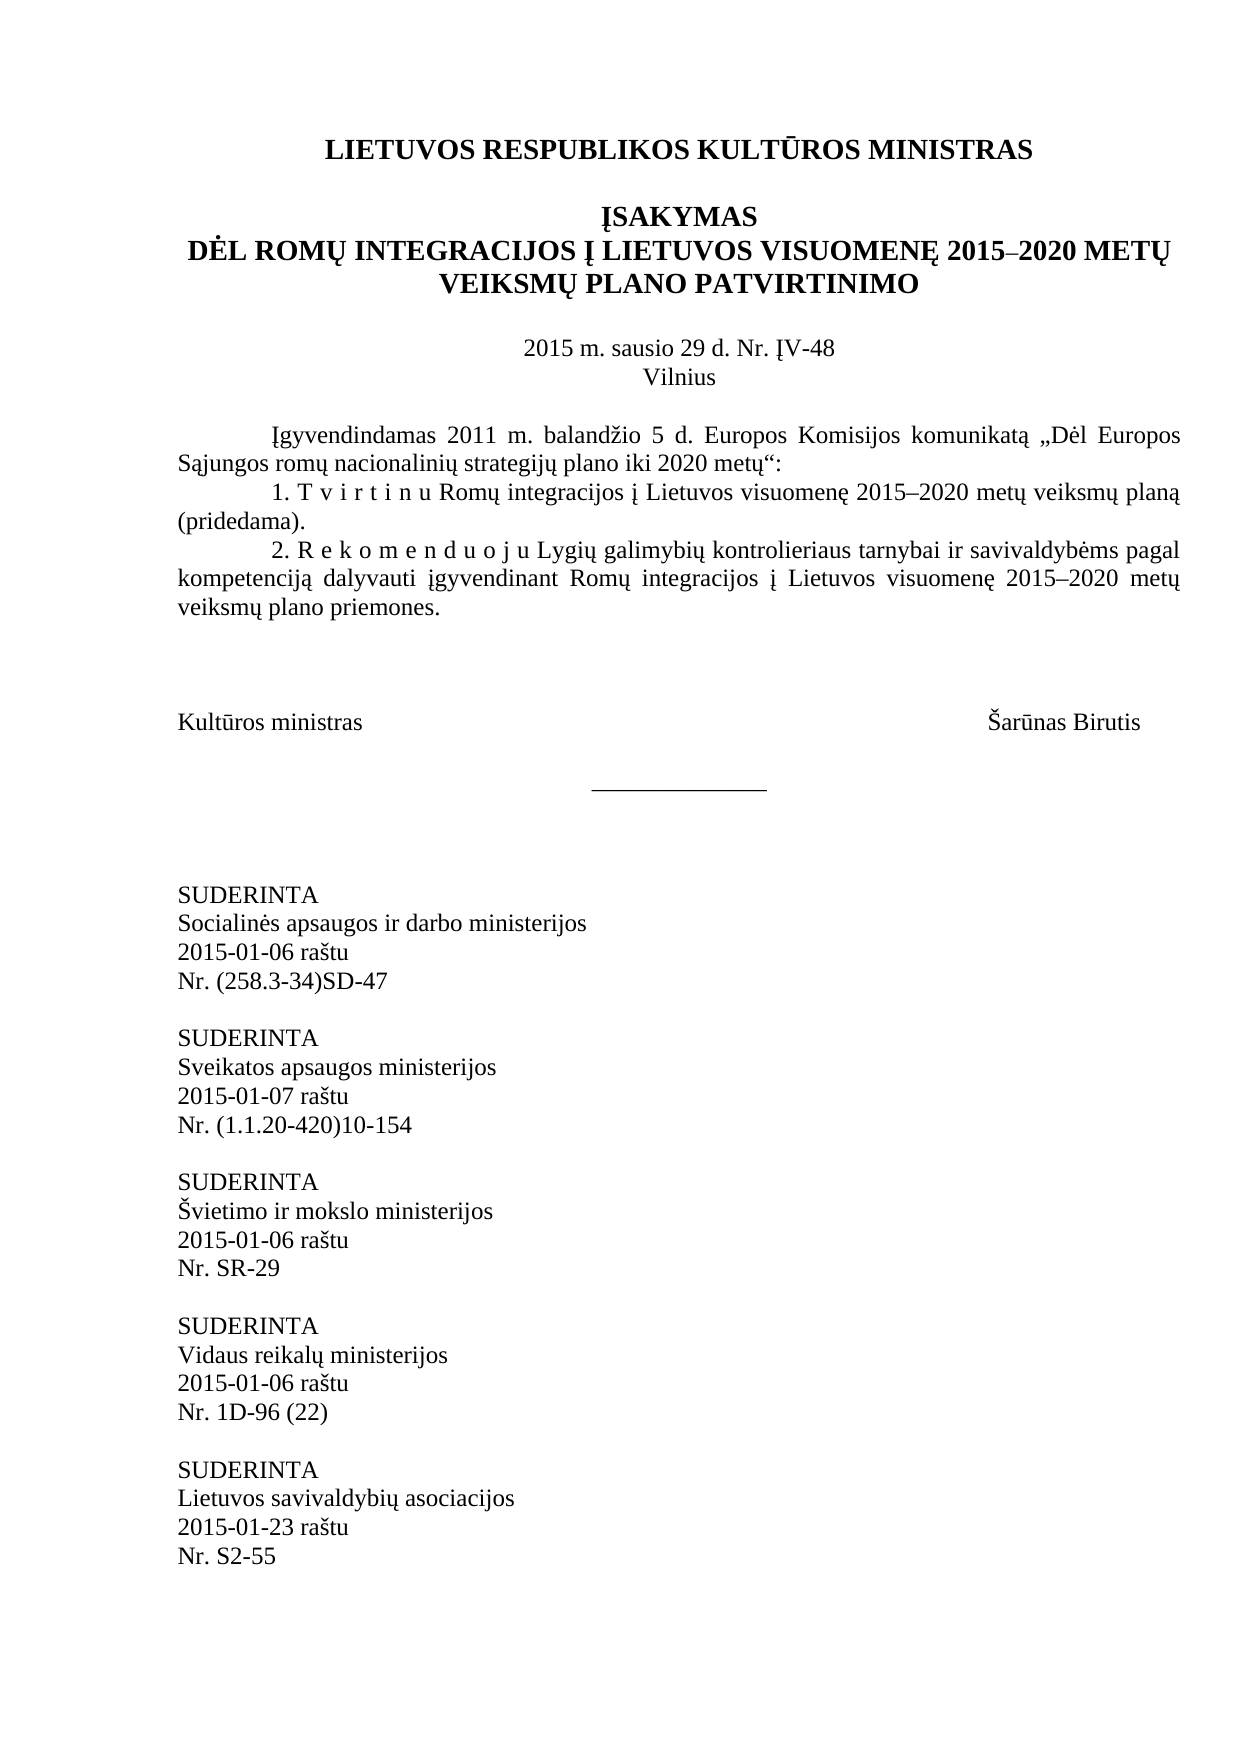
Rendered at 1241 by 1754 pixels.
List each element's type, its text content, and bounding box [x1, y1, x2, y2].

text 2015-01-06 raštu [177, 1225, 1181, 1253]
text SUDERINTA [177, 1167, 1181, 1196]
text Nr. 1D-96 (22) [177, 1397, 1181, 1426]
text Lietuvos savivaldybių asociacijos [177, 1483, 1181, 1512]
text 2015-01-07 raštu [177, 1081, 1181, 1110]
text Sveikatos apsaugos ministerijos [177, 1052, 1181, 1081]
text 2015-01-06 raštu [177, 937, 1181, 966]
text SUDERINTA [177, 1023, 1181, 1052]
text Nr. SR-29 [177, 1253, 1181, 1282]
text 2015-01-06 raštu [177, 1368, 1181, 1397]
text Nr. (1.1.20-420)10-154 [177, 1110, 1181, 1138]
text SUDERINTA [177, 1455, 1181, 1483]
text ĮSAKYMAS [177, 199, 1181, 233]
text Nr. (258.3-34)SD-47 [177, 966, 1181, 995]
text 2015-01-23 raštu [177, 1512, 1181, 1541]
text Įgyvendindamas 2011 m. balandžio 5 d. Europos Komisijos komunikatą „Dėl Europos Sąjungos romų nacionalinių strategijų plano iki 2020 metų“: [177, 420, 1181, 477]
text 2015 m. sausio 29 d. Nr. ĮV-48 [177, 333, 1181, 362]
text Nr. S2-55 [177, 1541, 1181, 1570]
text Socialinės apsaugos ir darbo ministerijos [177, 908, 1181, 937]
text 2. R e k o m e n d u o j u Lygių galimybių kontrolieriaus tarnybai ir savivaldybėms pagal kompetenciją dalyvauti įgyvendinant Romų integracijos į Lietuvos visuomenę 2015–2020 metų veiksmų plano priemones. [177, 535, 1181, 621]
text Švietimo ir mokslo ministerijos [177, 1196, 1181, 1225]
text DĖL ROMŲ INTEGRACIJOS Į LIETUVOS VISUOMENĘ 2015–2020 METŲ VEIKSMŲ PLANO PATVIRTINIMO [177, 233, 1181, 300]
text Vidaus reikalų ministerijos [177, 1340, 1181, 1368]
text Vilnius [177, 362, 1181, 391]
text ______________ [177, 765, 1181, 793]
text SUDERINTA [177, 880, 1181, 908]
text SUDERINTA [177, 1311, 1181, 1340]
text Kultūros ministras Šarūnas Birutis [177, 707, 1181, 736]
text 1. T v i r t i n u Romų integracijos į Lietuvos visuomenę 2015–2020 metų veiksmų planą (pridedama). [177, 477, 1181, 535]
text LIETUVOS RESPUBLIKOS KULTŪROS MINISTRAS [177, 132, 1181, 166]
